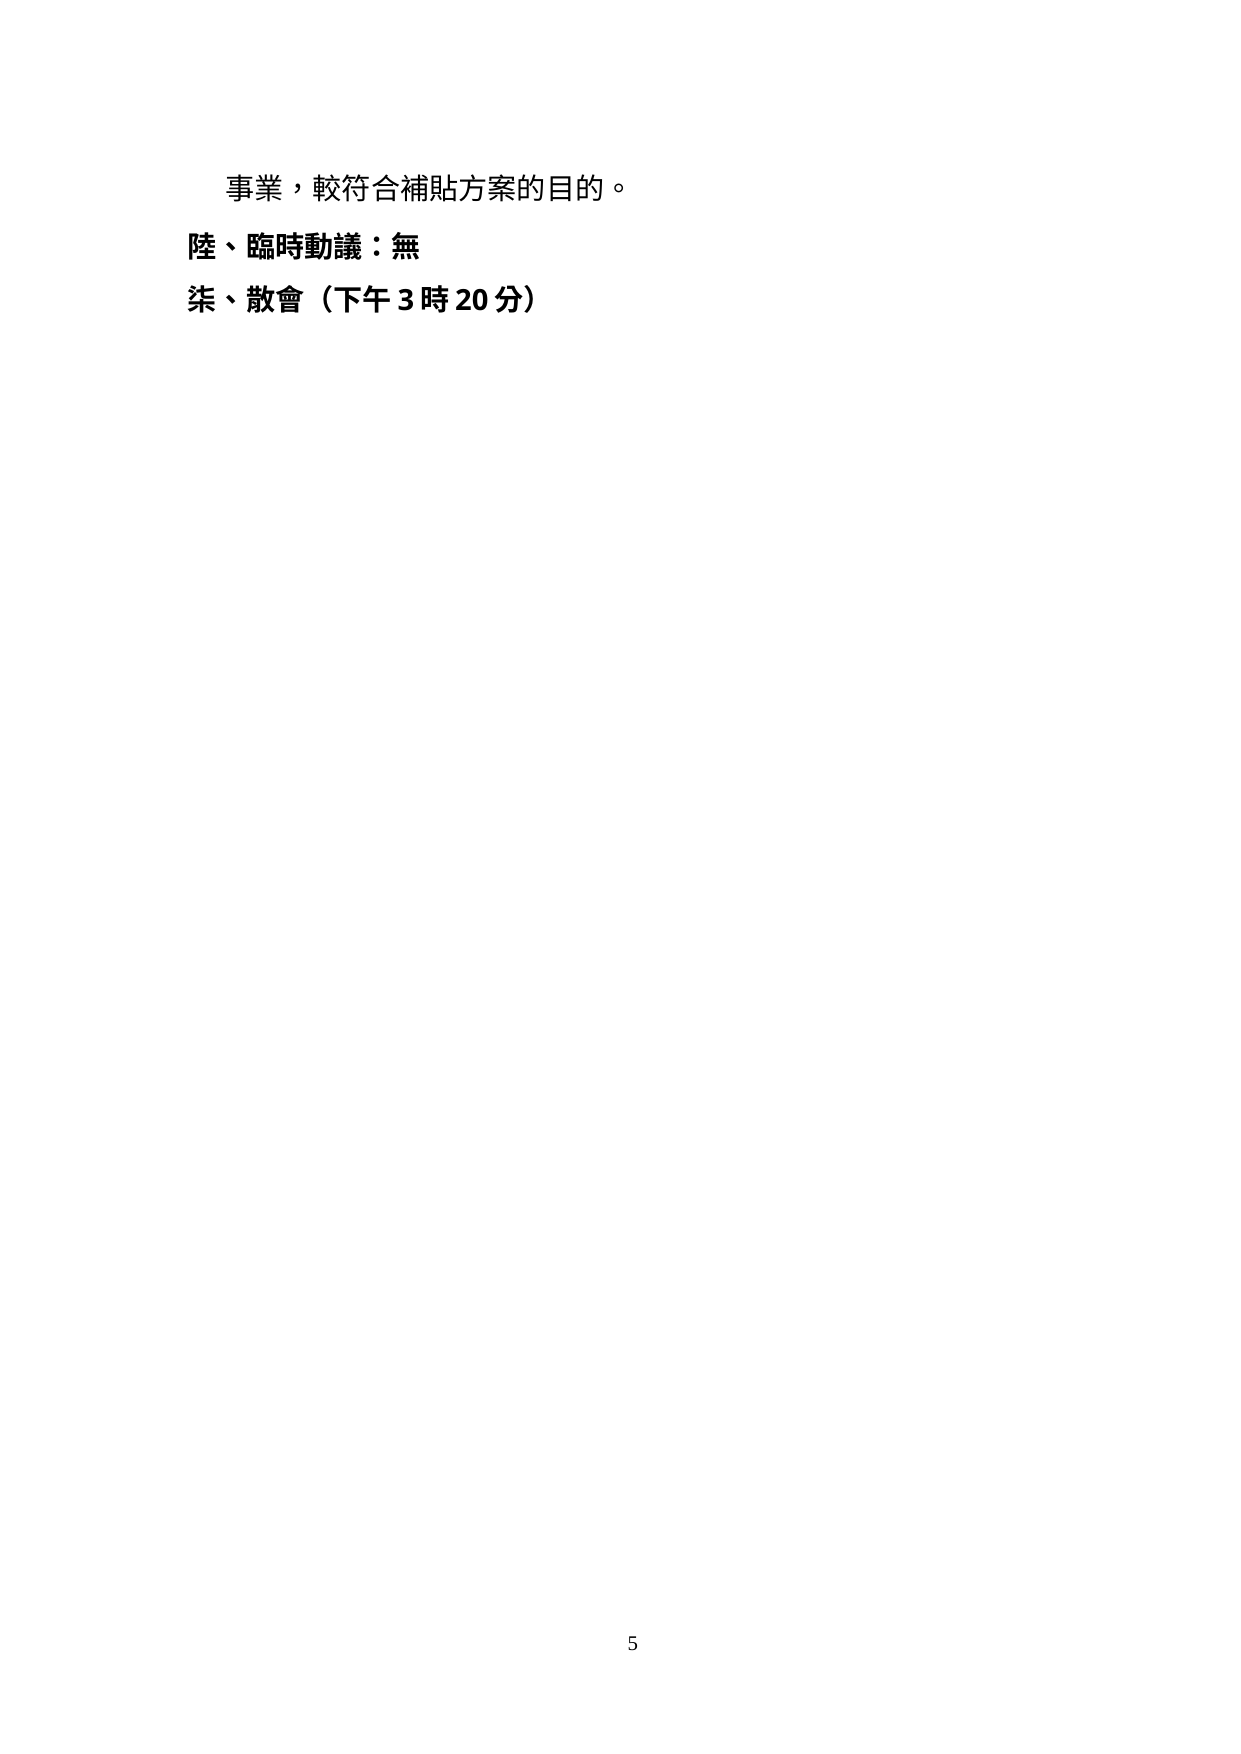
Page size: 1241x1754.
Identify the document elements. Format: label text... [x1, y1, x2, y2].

text 柒、散會（下午3時20分） [187, 274, 1078, 320]
text 事業，較符合補貼方案的目的。 [225, 162, 1078, 208]
text 陸、臨時動議：無 [187, 221, 1078, 267]
